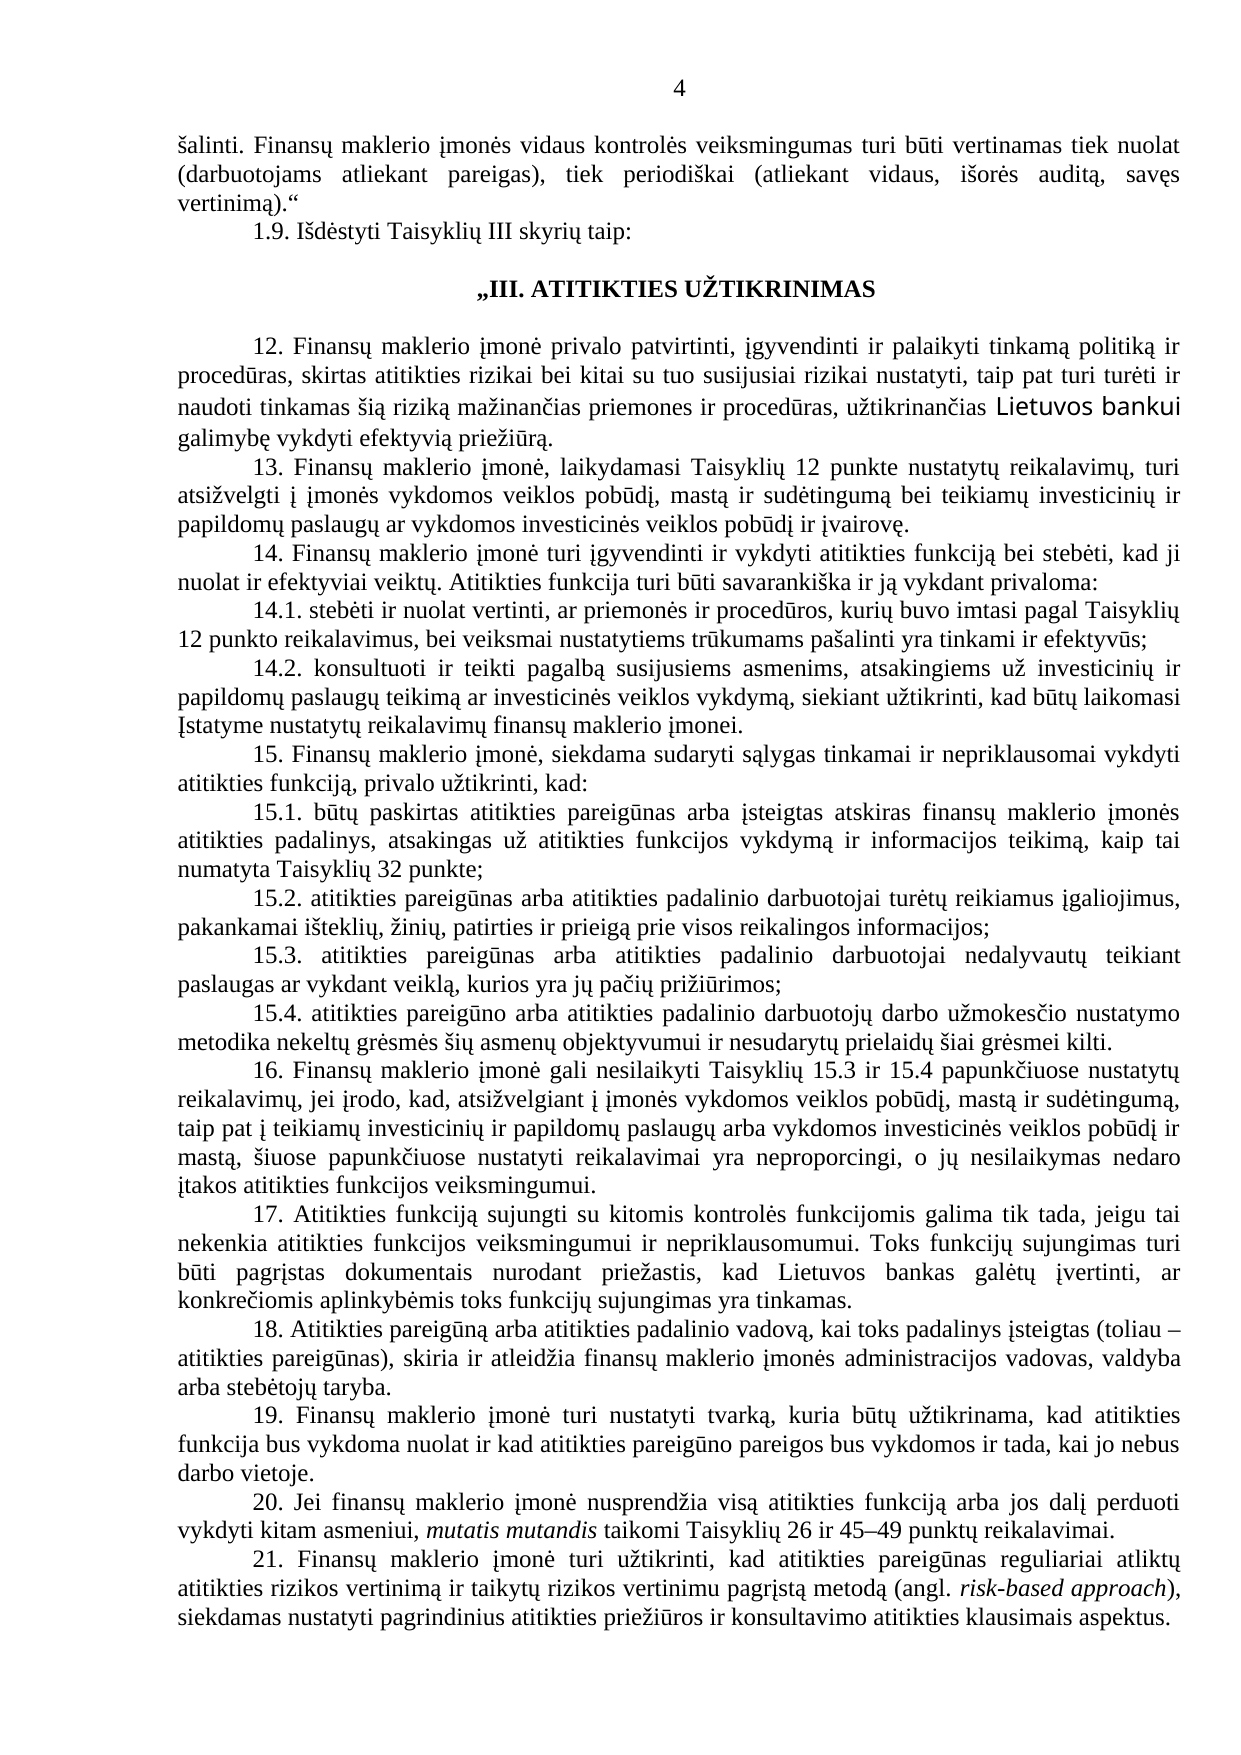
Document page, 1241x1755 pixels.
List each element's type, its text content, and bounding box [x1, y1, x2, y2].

text šalinti. Finansų maklerio įmonės vidaus kontrolės veiksmingumas turi būti vertinamas tiek nuolat (darbuotojams atliekant pareigas), tiek periodiškai (atliekant vidaus, išorės auditą, savęs vertinimą).“ [177, 130, 1181, 216]
text 15.2. atitikties pareigūnas arba atitikties padalinio darbuotojai turėtų reikiamus įgaliojimus, pakankamai išteklių, žinių, patirties ir prieigą prie visos reikalingos informacijos; [177, 883, 1181, 940]
text 19. Finansų maklerio įmonė turi nustatyti tvarką, kuria būtų užtikrinama, kad atitikties funkcija bus vykdoma nuolat ir kad atitikties pareigūno pareigos bus vykdomos ir tada, kai jo nebus darbo vietoje. [177, 1400, 1181, 1487]
text 18. Atitikties pareigūną arba atitikties padalinio vadovą, kai toks padalinys įsteigtas (toliau – atitikties pareigūnas), skiria ir atleidžia finansų maklerio įmonės administracijos vadovas, valdyba arba stebėtojų taryba. [177, 1314, 1181, 1400]
text 15.1. būtų paskirtas atitikties pareigūnas arba įsteigtas atskiras finansų maklerio įmonės atitikties padalinys, atsakingas už atitikties funkcijos vykdymą ir informacijos teikimą, kaip tai numatyta Taisyklių 32 punkte; [177, 797, 1181, 883]
text 15.4. atitikties pareigūno arba atitikties padalinio darbuotojų darbo užmokesčio nustatymo metodika nekeltų grėsmės šių asmenų objektyvumui ir nesudarytų prielaidų šiai grėsmei kilti. [177, 998, 1181, 1055]
text 14.2. konsultuoti ir teikti pagalbą susijusiems asmenims, atsakingiems už investicinių ir papildomų paslaugų teikimą ar investicinės veiklos vykdymą, siekiant užtikrinti, kad būtų laikomasi Įstatyme nustatytų reikalavimų finansų maklerio įmonei. [177, 653, 1181, 739]
text 14. Finansų maklerio įmonė turi įgyvendinti ir vykdyti atitikties funkciją bei stebėti, kad ji nuolat ir efektyviai veiktų. Atitikties funkcija turi būti savarankiška ir ją vykdant privaloma: [177, 538, 1181, 595]
text 13. Finansų maklerio įmonė, laikydamasi Taisyklių 12 punkte nustatytų reikalavimų, turi atsižvelgti į įmonės vykdomos veiklos pobūdį, mastą ir sudėtingumą bei teikiamų investicinių ir papildomų paslaugų ar vykdomos investicinės veiklos pobūdį ir įvairovę. [177, 452, 1181, 538]
text 1.9. Išdėstyti Taisyklių III skyrių taip: [177, 216, 1181, 245]
text 21. Finansų maklerio įmonė turi užtikrinti, kad atitikties pareigūnas reguliariai atliktų atitikties rizikos vertinimą ir taikytų rizikos vertinimu pagrįstą metodą (angl. risk-based approach), siekdamas nustatyti pagrindinius atitikties priežiūros ir konsultavimo atitikties klausimais aspektus. [177, 1544, 1181, 1630]
text 17. Atitikties funkciją sujungti su kitomis kontrolės funkcijomis galima tik tada, jeigu tai nekenkia atitikties funkcijos veiksmingumui ir nepriklausomumui. Toks funkcijų sujungimas turi būti pagrįstas dokumentais nurodant priežastis, kad Lietuvos bankas galėtų įvertinti, ar konkrečiomis aplinkybėmis toks funkcijų sujungimas yra tinkamas. [177, 1199, 1181, 1314]
text 20. Jei finansų maklerio įmonė nusprendžia visą atitikties funkciją arba jos dalį perduoti vykdyti kitam asmeniui, mutatis mutandis taikomi Taisyklių 26 ir 45–49 punktų reikalavimai. [177, 1487, 1181, 1544]
text 12. Finansų maklerio įmonė privalo patvirtinti, įgyvendinti ir palaikyti tinkamą politiką ir procedūras, skirtas atitikties rizikai bei kitai su tuo susijusiai rizikai nustatyti, taip pat turi turėti ir naudoti tinkamas šią riziką mažinančias priemones ir procedūras, užtikrinančias Lietuvos bankui galimybę vykdyti efektyvią priežiūrą. [177, 331, 1181, 452]
text „III. Atitikties užtikrinimas [177, 274, 1181, 303]
text 15.3. atitikties pareigūnas arba atitikties padalinio darbuotojai nedalyvautų teikiant paslaugas ar vykdant veiklą, kurios yra jų pačių prižiūrimos; [177, 940, 1181, 998]
text 15. Finansų maklerio įmonė, siekdama sudaryti sąlygas tinkamai ir nepriklausomai vykdyti atitikties funkciją, privalo užtikrinti, kad: [177, 739, 1181, 797]
text 14.1. stebėti ir nuolat vertinti, ar priemonės ir procedūros, kurių buvo imtasi pagal Taisyklių 12 punkto reikalavimus, bei veiksmai nustatytiems trūkumams pašalinti yra tinkami ir efektyvūs; [177, 595, 1181, 653]
text 16. Finansų maklerio įmonė gali nesilaikyti Taisyklių 15.3 ir 15.4 papunkčiuose nustatytų reikalavimų, jei įrodo, kad, atsižvelgiant į įmonės vykdomos veiklos pobūdį, mastą ir sudėtingumą, taip pat į teikiamų investicinių ir papildomų paslaugų arba vykdomos investicinės veiklos pobūdį ir mastą, šiuose papunkčiuose nustatyti reikalavimai yra neproporcingi, o jų nesilaikymas nedaro įtakos atitikties funkcijos veiksmingumui. [177, 1055, 1181, 1199]
